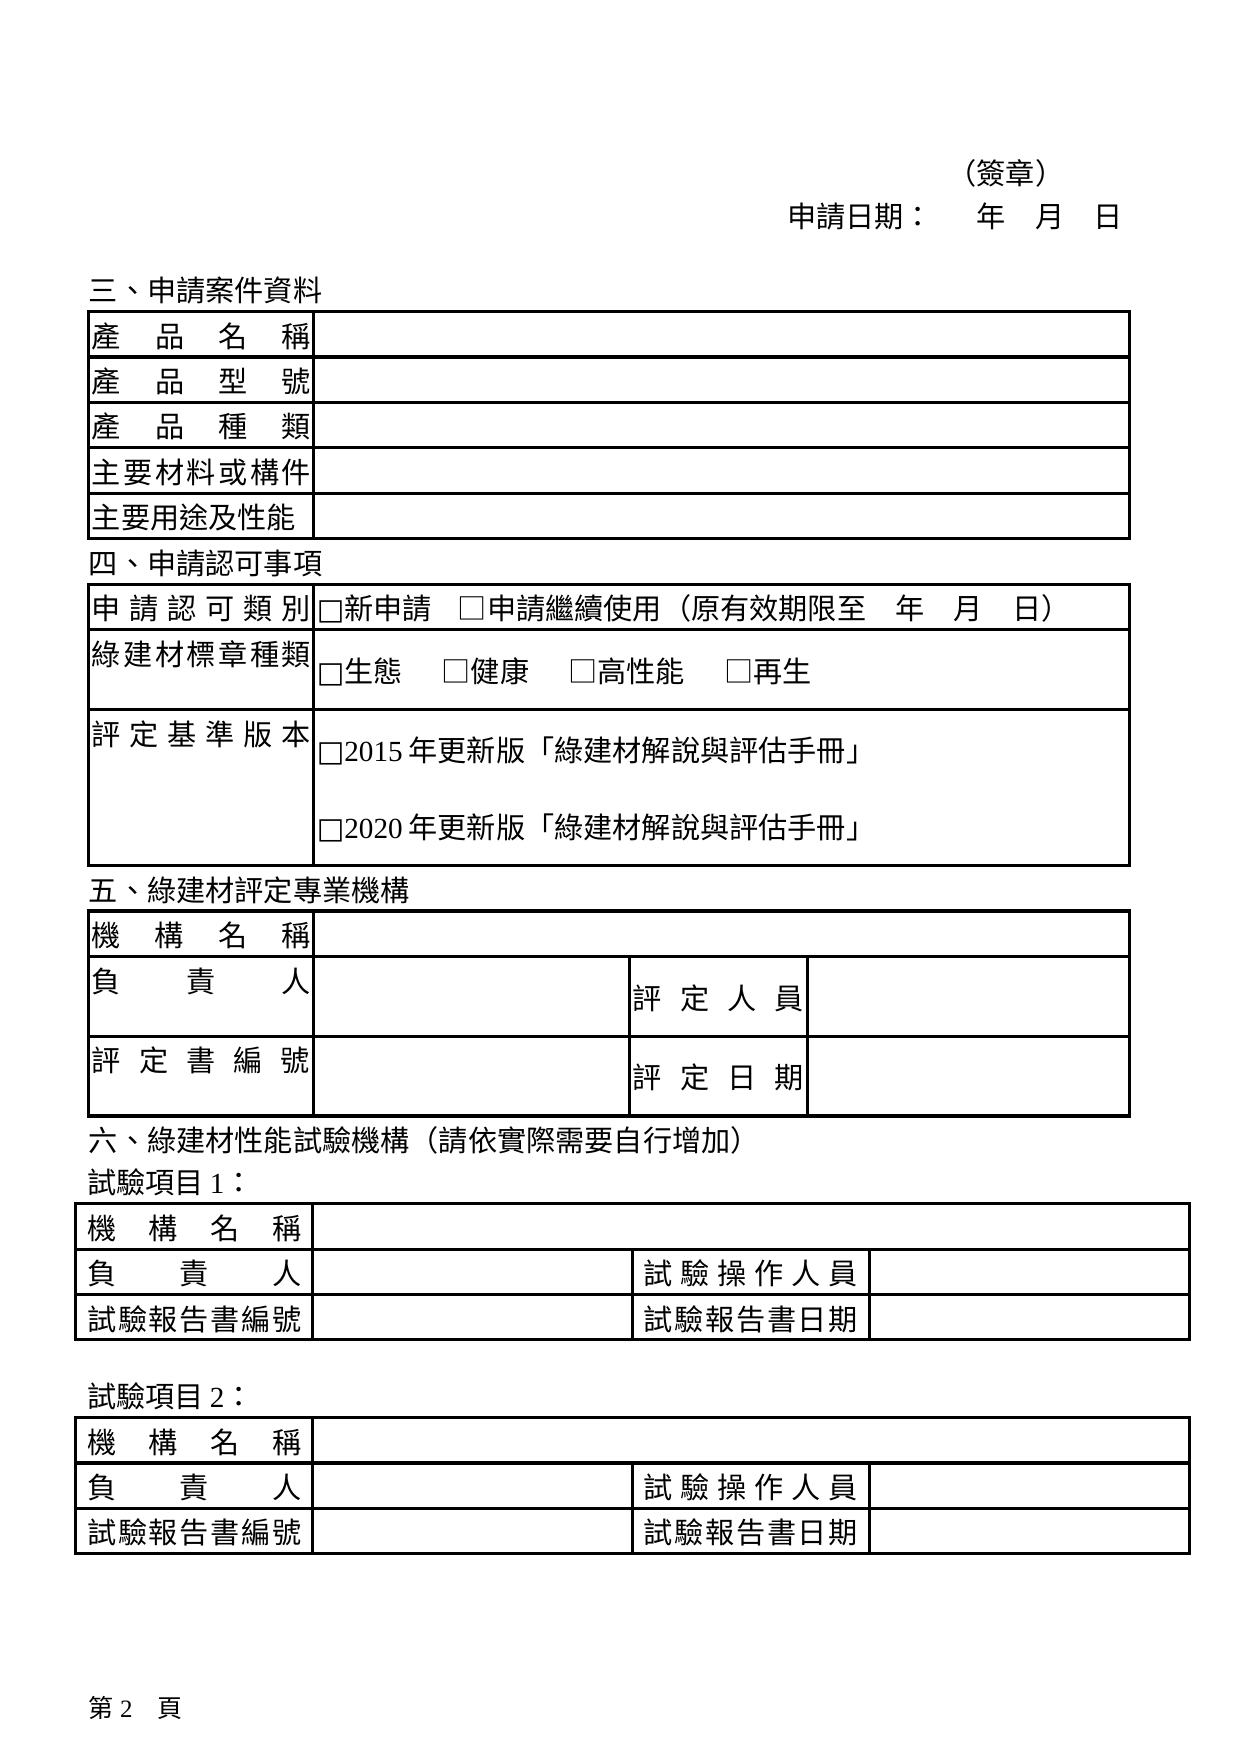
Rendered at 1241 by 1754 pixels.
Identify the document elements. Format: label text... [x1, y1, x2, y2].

table_header 試驗項目1： [76, 1160, 1189, 1202]
table_cell [871, 1465, 1188, 1507]
table_cell 試驗操作人員 [634, 1465, 868, 1507]
table_cell [315, 449, 1128, 492]
table_cell 機構名稱 [77, 1419, 311, 1461]
table_cell 試驗報告書編號 [77, 1296, 311, 1338]
table_cell 評定日期 [631, 1038, 806, 1114]
table_header 機構名稱 [90, 913, 312, 955]
text 五、綠建材評定專業機構 [89, 867, 1122, 909]
table_cell [314, 1251, 631, 1293]
table_cell 主要用途及性能 [90, 495, 312, 537]
table_cell 產品型號 [90, 359, 312, 401]
table_cell 機構名稱 [77, 1205, 311, 1247]
table_header [315, 313, 1128, 355]
table_cell 綠建材標章種類 [90, 631, 312, 708]
table_cell □生態 □健康 □高性能 □再生 [315, 631, 1128, 708]
table_cell [809, 958, 1128, 1035]
table_cell [314, 1419, 1188, 1461]
table_cell [315, 958, 628, 1035]
table_cell 試驗操作人員 [634, 1251, 868, 1293]
table_cell 試驗項目2： [76, 1341, 1189, 1416]
table_cell [871, 1296, 1188, 1338]
table_header [315, 913, 1128, 955]
table_header 申請認可類別 [90, 586, 312, 628]
table_cell 評定人員 [631, 958, 806, 1035]
table_cell □2015年更新版「綠建材解說與評估手冊」 □2020年更新版「綠建材解說與評估手冊」 [315, 711, 1128, 864]
text 三、申請案件資料 [89, 268, 1122, 310]
table_cell [871, 1510, 1188, 1552]
table_cell [315, 495, 1128, 537]
table_cell 試驗報告書編號 [77, 1510, 311, 1552]
table_cell [809, 1038, 1128, 1114]
table_header □新申請 □申請繼續使用（原有效期限至 年 月 日） [315, 586, 1128, 628]
table_cell [315, 404, 1128, 446]
table_cell 評定基準版本 [90, 711, 312, 864]
table_cell 負責人 [77, 1251, 311, 1293]
table_cell 主要材料或構件 [90, 449, 312, 492]
table_cell 產品種類 [90, 404, 312, 446]
table_cell [314, 1296, 631, 1338]
table_cell 試驗報告書日期 [634, 1510, 868, 1552]
table_cell 試驗報告書日期 [634, 1296, 868, 1338]
text 四、申請認可事項 [89, 540, 1122, 582]
text （簽章） [89, 151, 1064, 193]
table_cell [314, 1510, 631, 1552]
table_cell [314, 1465, 631, 1507]
table_cell 負責人 [90, 958, 312, 1035]
table_cell [314, 1205, 1188, 1247]
table_cell 負責人 [77, 1465, 311, 1507]
table_cell [871, 1251, 1188, 1293]
table_cell 評定書編號 [90, 1038, 312, 1114]
table_header 產品名稱 [90, 313, 312, 355]
text 申請日期： 年 月 日 [89, 193, 1122, 235]
table_cell [315, 359, 1128, 401]
table_cell [315, 1038, 628, 1114]
text 六、綠建材性能試驗機構（請依實際需要自行增加） [89, 1118, 1122, 1160]
